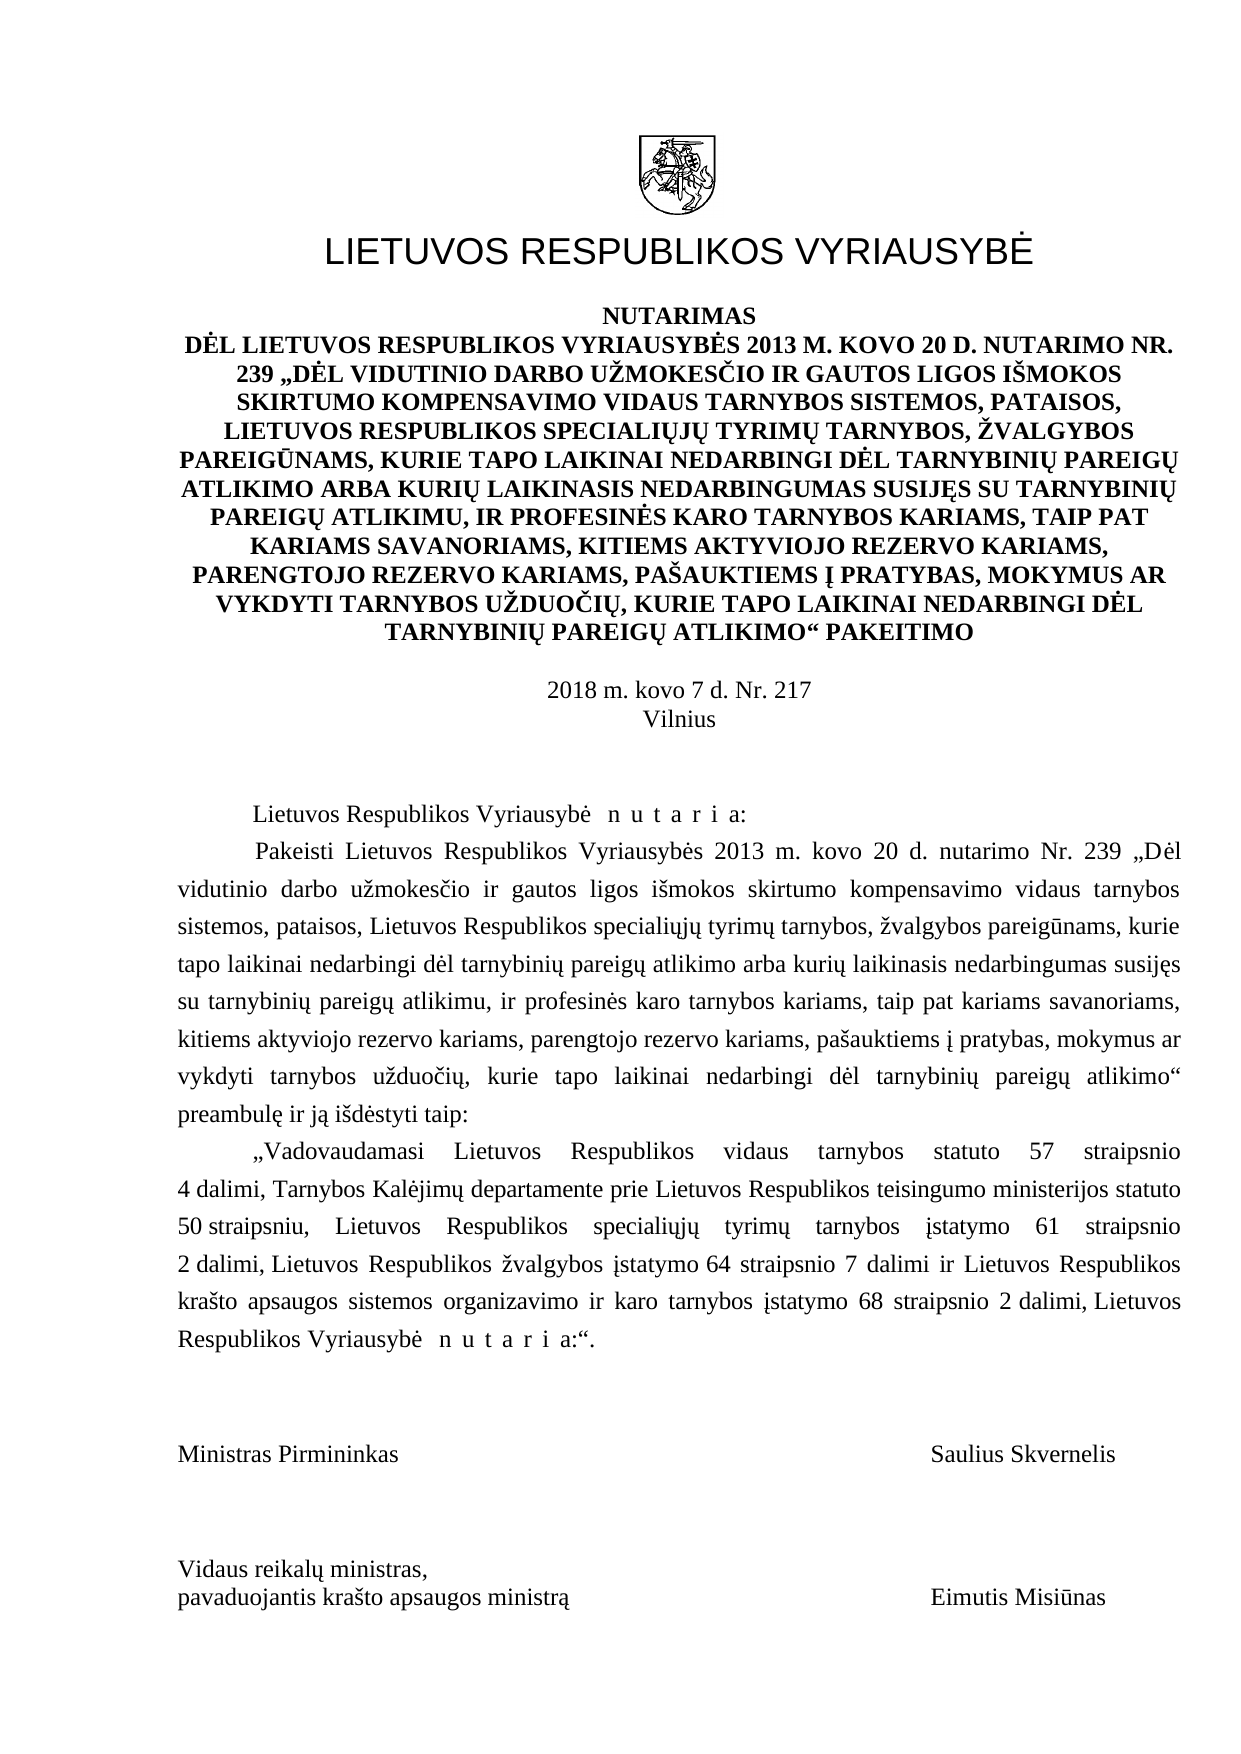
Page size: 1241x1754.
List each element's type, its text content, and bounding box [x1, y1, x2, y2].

text nutarimas [177, 301, 1181, 330]
text Ministras Pirmininkas Saulius Skvernelis [177, 1439, 1181, 1467]
text „Vadovaudamasi Lietuvos Respublikos vidaus tarnybos statuto 57 straipsnio 4 dalimi, Tarnybos Kalėjimų departamente prie Lietuvos Respublikos teisingumo ministerijos statuto 50 straipsniu, Lietuvos Respublikos specialiųjų tyrimų tarnybos įstatymo 61 straipsnio 2 dalimi, Lietuvos Respublikos žvalgybos įstatymo 64 straipsnio 7 dalimi ir Lietuvos Respublikos krašto apsaugos sistemos organizavimo ir karo tarnybos įstatymo 68 straipsnio 2 dalimi, Lietuvos Respublikos Vyriausybė nutaria:“. [177, 1127, 1181, 1352]
text DĖL LIETUVOS RESPUBLIKOS VYRIAUSYBĖS 2013 M. KOVO 20 D. NUTARIMO NR. 239 „DĖL VIDUTINIO DARBO UŽMOKESČIO IR GAUTOS LIGOS IŠMOKOS [177, 330, 1181, 387]
text pavaduojantis krašto apsaugos ministrą Eimutis Misiūnas [177, 1582, 1181, 1611]
text Vilnius [177, 704, 1181, 732]
text Lietuvos Respublikos Vyriausybė nutaria: [177, 790, 1181, 827]
text SKIRTUMO KOMPENSAVIMO VIDAUS TARNYBOS SISTEMOS, PATAISOS, LIETUVOS RESPUBLIKOS SPECIALIŲJŲ TYRIMŲ TARNYBOS, ŽVALGYBOS PAREIGŪNAMS, KURIE TAPO LAIKINAI NEDARBINGI DĖL TARNYBINIŲ PAREIGŲ ATLIKIMO ARBA KURIŲ LAIKINASIS NEDARBINGUMAS SUSIJĘS SU TARNYBINIŲ PAREIGŲ ATLIKIMU, IR PROFESINĖS KARO TARNYBOS KARIAMS, TAIP PAT KARIAMS SAVANORIAMS, KITIEMS AKTYVIOJO REZERVO KARIAMS, PARENGTOJO REZERVO KARIAMS, PAŠAUKTIEMS Į PRATYBAS, MOKYMUS AR VYKDYTI TARNYBOS UŽDUOČIŲ, KURIE TAPO LAIKINAI NEDARBINGI DĖL TARNYBINIŲ PAREIGŲ ATLIKIMO“ PAKEITIMO [177, 387, 1181, 646]
text Vidaus reikalų ministras, [177, 1554, 1181, 1582]
text Pakeisti Lietuvos Respublikos Vyriausybės 2013 m. kovo 20 d. nutarimo Nr. 239 „Dėl vidutinio darbo užmokesčio ir gautos ligos išmokos skirtumo kompensavimo vidaus tarnybos sistemos, pataisos, Lietuvos Respublikos specialiųjų tyrimų tarnybos, žvalgybos pareigūnams, kurie tapo laikinai nedarbingi dėl tarnybinių pareigų atlikimo arba kurių laikinasis nedarbingumas susijęs su tarnybinių pareigų atlikimu, ir profesinės karo tarnybos kariams, taip pat kariams savanoriams, kitiems aktyviojo rezervo kariams, parengtojo rezervo kariams, pašauktiems į pratybas, mokymus ar vykdyti tarnybos užduočių, kurie tapo laikinai nedarbingi dėl tarnybinių pareigų atlikimo“ preambulę ir ją išdėstyti taip: [177, 827, 1181, 1127]
text Lietuvos Respublikos Vyriausybė [177, 229, 1181, 272]
text 2018 m. kovo 7 d. Nr. 217 [177, 675, 1181, 704]
